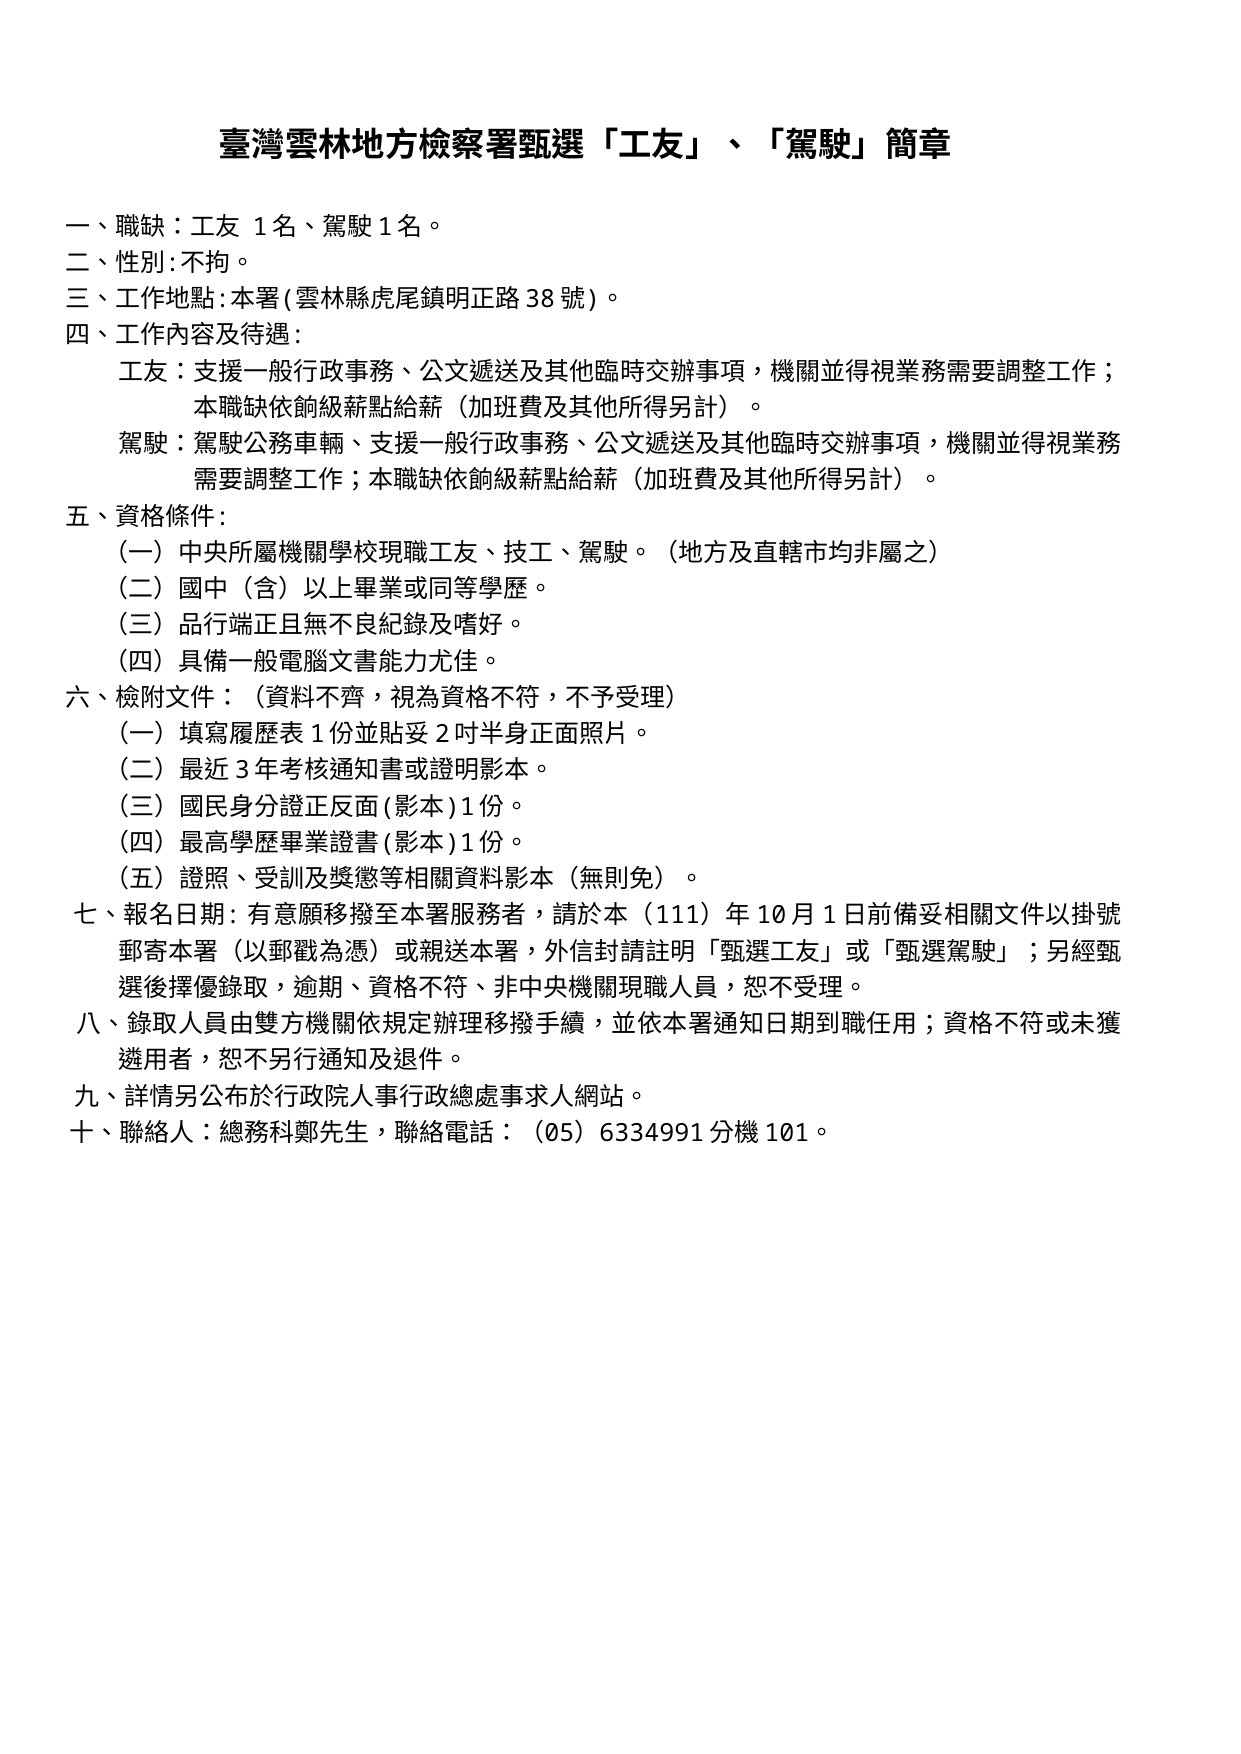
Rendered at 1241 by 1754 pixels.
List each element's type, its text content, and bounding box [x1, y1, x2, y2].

text 八、錄取人員由雙方機關依規定辦理移撥手續，並依本署通知日期到職任用；資格不符或未獲遴用者，恕不另行通知及退件。 [44, 1003, 1122, 1076]
text （四）具備一般電腦文書能力尤佳。 [103, 641, 1122, 677]
text 工友：支援一般行政事務、公文遞送及其他臨時交辦事項，機關並得視業務需要調整工作；本職缺依餉級薪點給薪（加班費及其他所得另計）。 [118, 351, 1122, 423]
text （三）品行端正且無不良紀錄及嗜好。 [103, 605, 1122, 641]
text 七、報名日期: 有意願移撥至本署服務者，請於本（111）年10月1日前備妥相關文件以掛號郵寄本署（以郵戳為憑）或親送本署，外信封請註明「甄選工友」或「甄選駕駛」；另經甄選後擇優錄取，逾期、資格不符、非中央機關現職人員，恕不受理。 [42, 895, 1122, 1003]
text （三）國民身分證正反面(影本)1份。 [104, 786, 1122, 822]
text 臺灣雲林地方檢察署甄選「工友」、「駕駛」簡章 [118, 118, 1122, 166]
text 六、檢附文件：（資料不齊，視為資格不符，不予受理） [65, 677, 1122, 713]
text （二）最近3年考核通知書或證明影本。 [104, 750, 1122, 786]
text 駕駛：駕駛公務車輛、支援一般行政事務、公文遞送及其他臨時交辦事項，機關並得視業務需要調整工作；本職缺依餉級薪點給薪（加班費及其他所得另計）。 [118, 423, 1122, 496]
text （五）證照、受訓及獎懲等相關資料影本（無則免）。 [104, 858, 1122, 895]
text 一、職缺：工友 1名、駕駛1名。 [65, 206, 1122, 242]
text 十、聯絡人：總務科鄭先生，聯絡電話：（05）6334991分機101。 [54, 1112, 1122, 1148]
text （一）中央所屬機關學校現職工友、技工、駕駛。（地方及直轄市均非屬之） [103, 532, 1122, 568]
text 五、資格條件: [65, 496, 1122, 532]
text （四）最高學歷畢業證書(影本)1份。 [104, 822, 1122, 858]
text 三、工作地點:本署(雲林縣虎尾鎮明正路38號)。 [65, 278, 1122, 315]
text （二）國中（含）以上畢業或同等學歷。 [103, 568, 1122, 605]
text 四、工作內容及待遇: [65, 315, 1122, 351]
text （一）填寫履歷表1份並貼妥2吋半身正面照片。 [104, 713, 1122, 750]
text 九、詳情另公布於行政院人事行政總處事求人網站。 [44, 1076, 1122, 1112]
text 二、性別:不拘。 [65, 242, 1122, 278]
